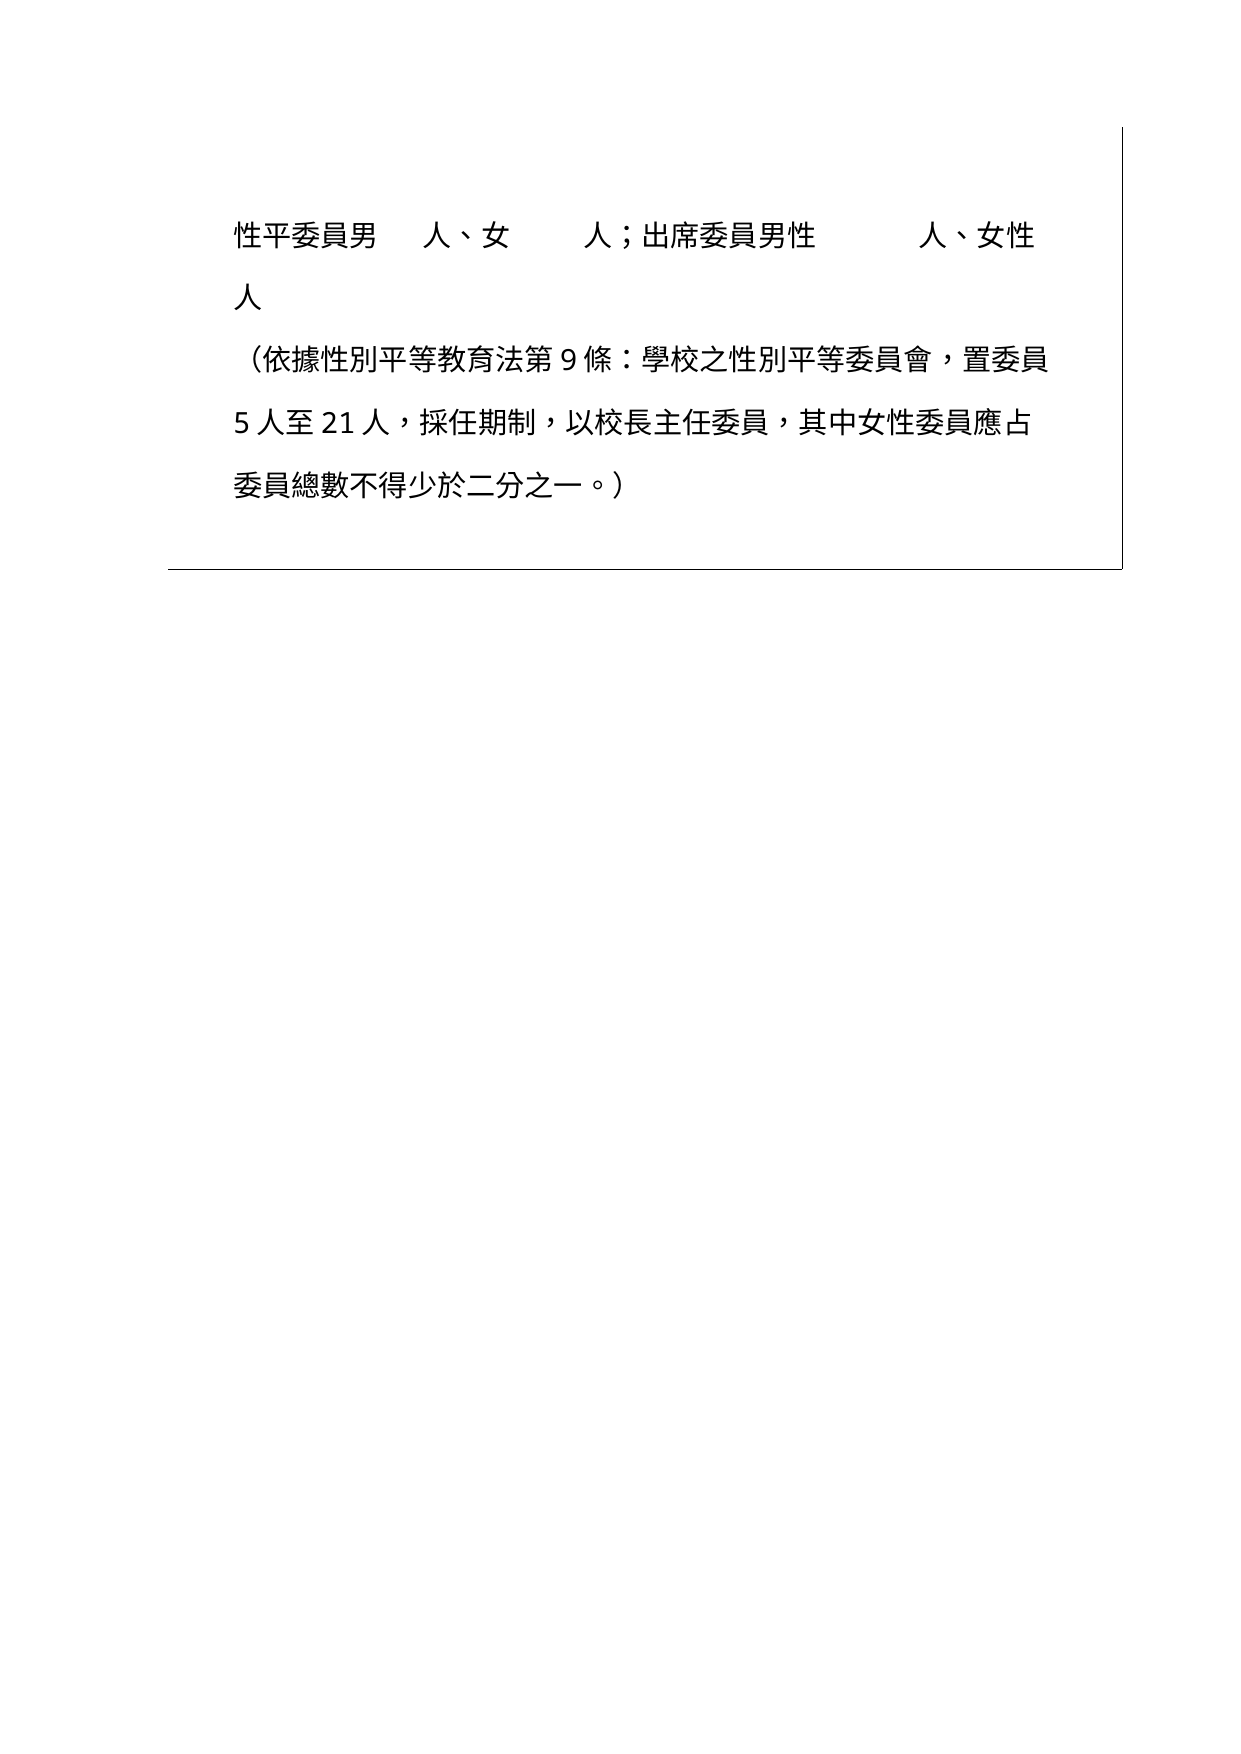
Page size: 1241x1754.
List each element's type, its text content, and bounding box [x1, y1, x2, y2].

text 性平委員男 人、女 人；出席委員男性 人、女性 人 [168, 127, 1122, 317]
text （依據性別平等教育法第9條：學校之性別平等委員會，置委員5人至21人，採任期制，以校長主任委員，其中女性委員應占委員總數不得少於二分之一。） [168, 317, 1122, 569]
